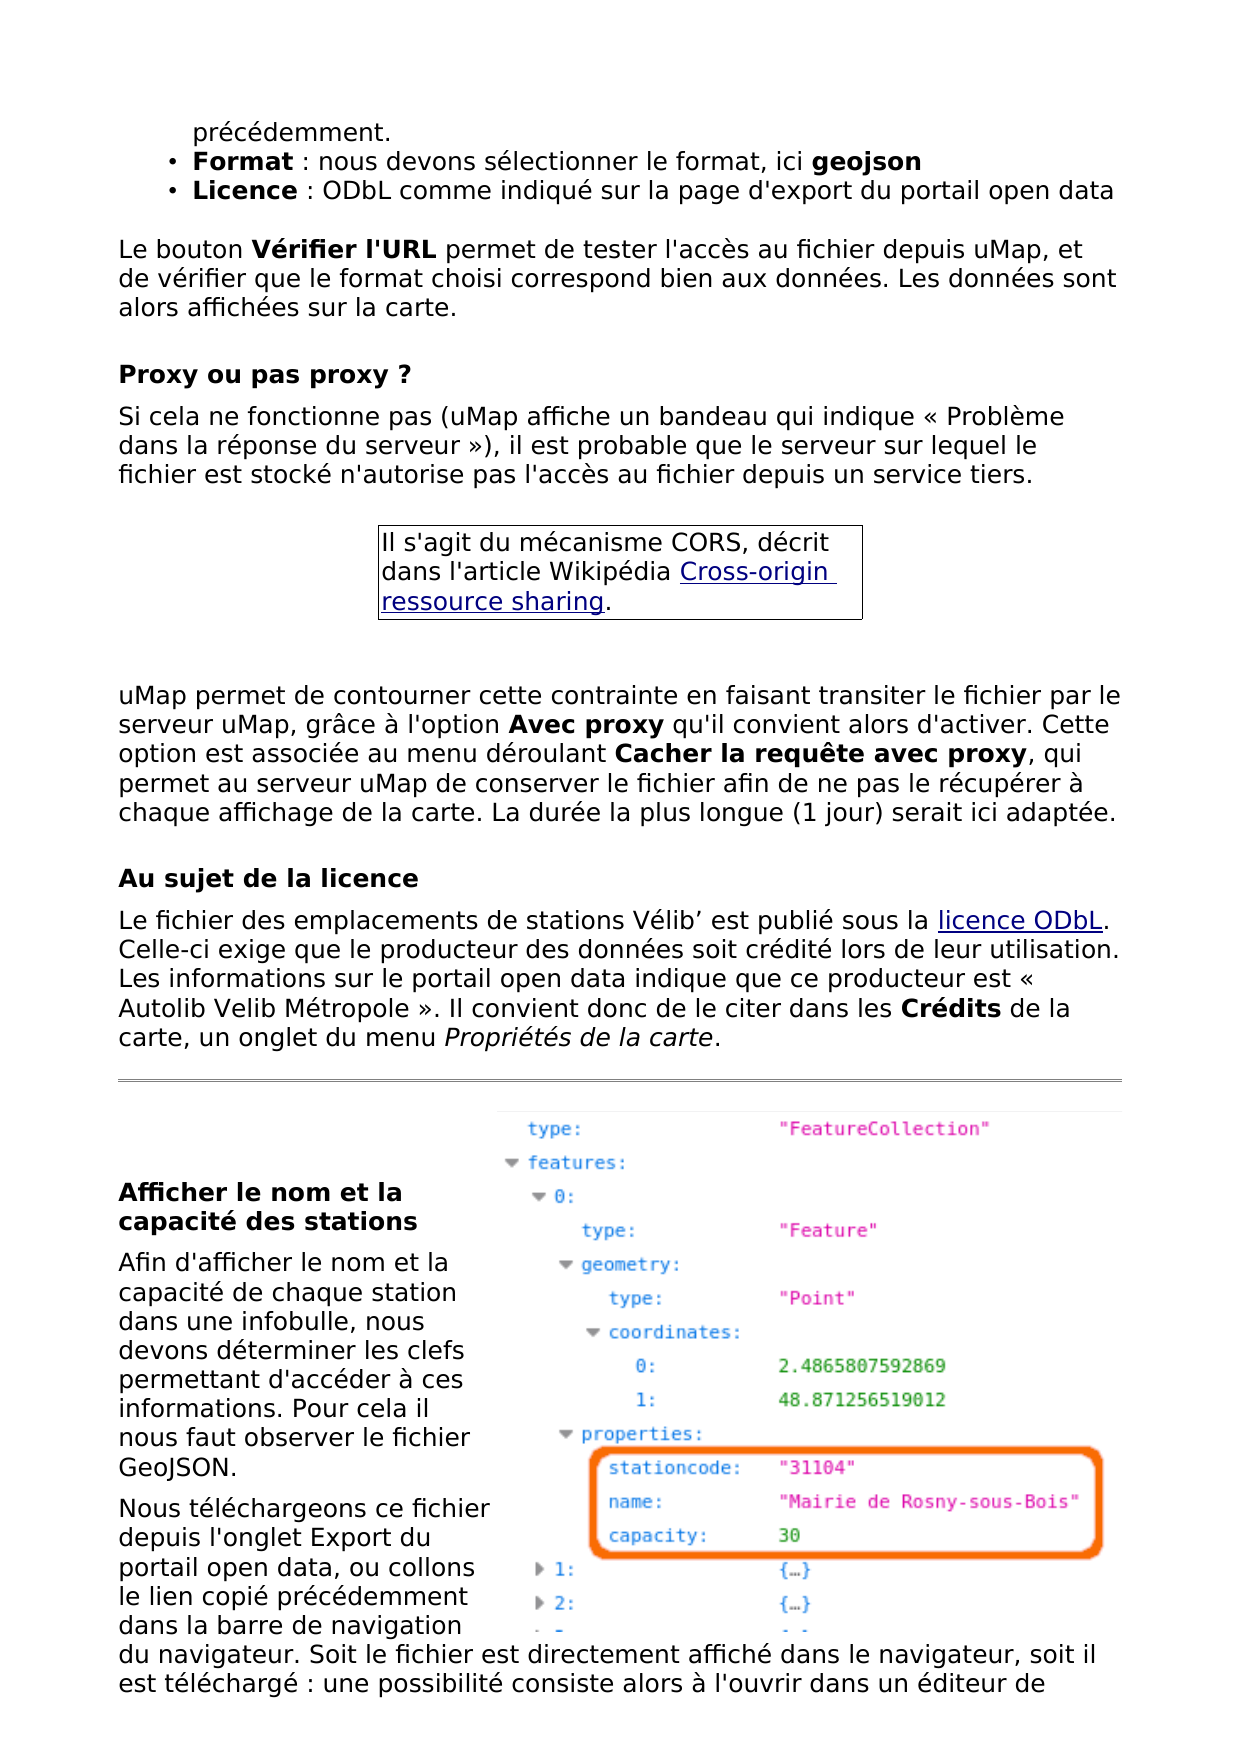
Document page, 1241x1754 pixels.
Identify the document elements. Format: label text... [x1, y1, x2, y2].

text Si cela ne fonctionne pas (uMap affiche un bandeau qui indique « Problème dans la réponse du serveur »), il est probable que le serveur sur lequel le fichier est stocké n'autorise pas l'accès au fichier depuis un service tiers. [118, 402, 1122, 489]
text Le fichier des emplacements de stations Vélib’ est publié sous la licence ODbL. Celle-ci exige que le producteur des données soit crédité lors de leur utilisation. Les informations sur le portail open data indique que ce producteur est « Autolib Velib Métropole ». Il convient donc de le citer dans les Crédits de la carte, un onglet du menu Propriétés de la carte. [118, 906, 1122, 1052]
text Le bouton Vérifier l'URL permet de tester l'accès au fichier depuis uMap, et de vérifier que le format choisi correspond bien aux données. Les données sont alors affichées sur la carte. [118, 235, 1122, 323]
table_header Il s'agit du mécanisme CORS, décrit dans l'article Wikipédia Cross-origin ressource sharing. [379, 526, 862, 619]
list précédemment. [177, 118, 1122, 147]
list Format : nous devons sélectionner le format, ici geojson [177, 147, 1122, 176]
text Afin d'afficher le nom et la capacité de chaque station dans une infobulle, nous devons déterminer les clefs permettant d'accéder à ces informations. Pour cela il nous faut observer le fichier GeoJSON. [118, 1248, 497, 1482]
subtitle Afficher le nom et la capacité des stations [118, 1178, 497, 1236]
picture [497, 1111, 1123, 1632]
subtitle Au sujet de la licence [118, 865, 1122, 894]
text Nous téléchargeons ce fichier depuis l'onglet Export du portail open data, ou collons le lien copié précédemment dans la barre de navigation du navigateur. Soit le fichier est directement affiché dans le navigateur, soit il est téléchargé : une possibilité consiste alors à l'ouvrir dans un éditeur de [118, 1494, 1122, 1698]
list Licence : ODbL comme indiqué sur la page d'export du portail open data [177, 176, 1122, 206]
subtitle Proxy ou pas proxy ? [118, 360, 1122, 389]
text uMap permet de contourner cette contrainte en faisant transiter le fichier par le serveur uMap, grâce à l'option Avec proxy qu'il convient alors d'activer. Cette option est associée au menu déroulant Cacher la requête avec proxy, qui permet au serveur uMap de conserver le fichier afin de ne pas le récupérer à chaque affichage de la carte. La durée la plus longue (1 jour) serait ici adaptée. [118, 681, 1122, 827]
